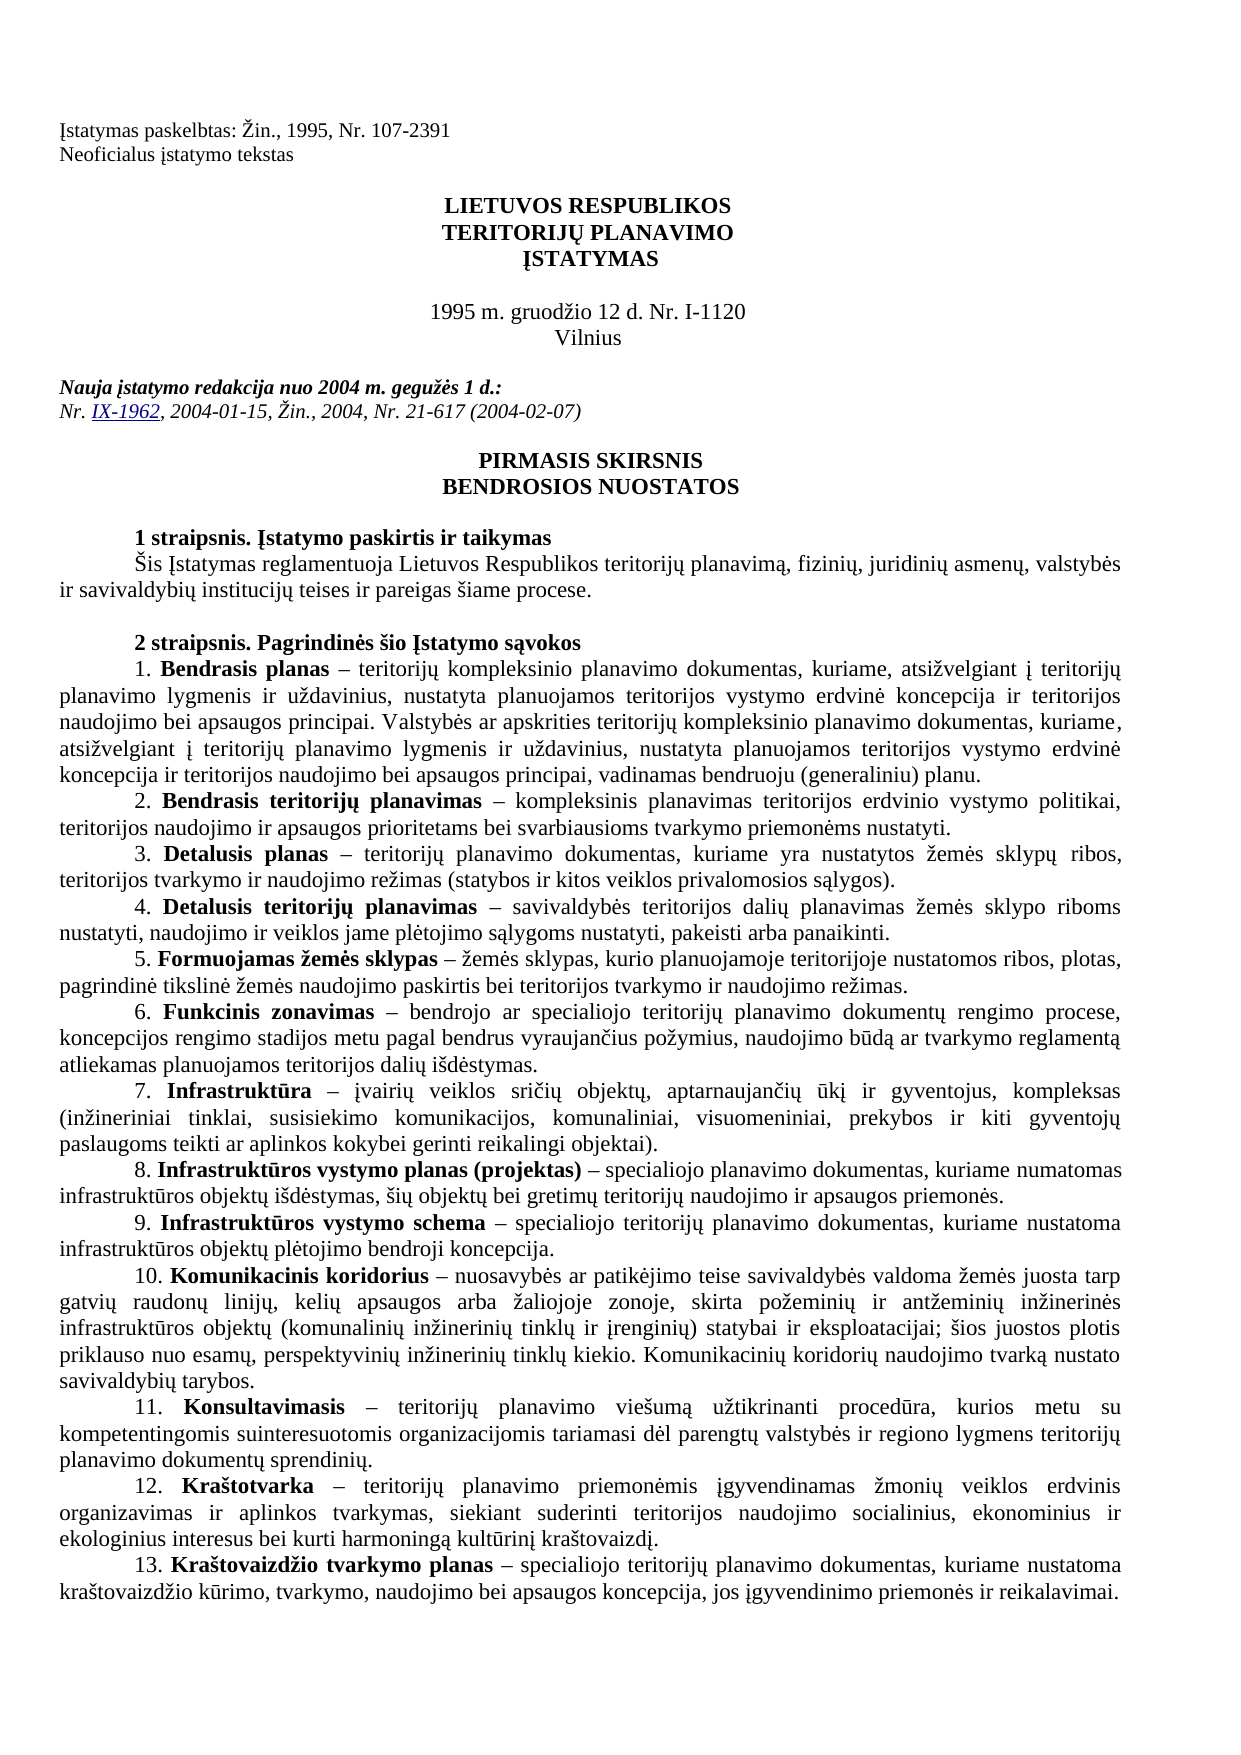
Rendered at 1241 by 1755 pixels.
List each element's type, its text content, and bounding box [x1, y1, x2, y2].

text LIETUVOS RESPUBLIKOS [59, 193, 1122, 219]
text Neoficialus įstatymo tekstas [59, 142, 1122, 166]
text 2 straipsnis. Pagrindinės šio Įstatymo sąvokos [59, 629, 1122, 656]
text 2. Bendrasis teritorijų planavimas – kompleksinis planavimas teritorijos erdvinio vystymo politikai, teritorijos naudojimo ir apsaugos prioritetams bei svarbiausioms tvarkymo priemonėms nustatyti. [59, 787, 1122, 840]
text 5. Formuojamas žemės sklypas – žemės sklypas, kurio planuojamoje teritorijoje nustatomos ribos, plotas, pagrindinė tikslinė žemės naudojimo paskirtis bei teritorijos tvarkymo ir naudojimo režimas. [59, 945, 1122, 998]
text BENDROSIOS NUOSTATOS [59, 473, 1122, 500]
text 4. Detalusis teritorijų planavimas – savivaldybės teritorijos dalių planavimas žemės sklypo riboms nustatyti, naudojimo ir veiklos jame plėtojimo sąlygoms nustatyti, pakeisti arba panaikinti. [59, 893, 1122, 945]
text 9. Infrastruktūros vystymo schema – specialiojo teritorijų planavimo dokumentas, kuriame nustatoma infrastruktūros objektų plėtojimo bendroji koncepcija. [59, 1209, 1122, 1262]
text 3. Detalusis planas – teritorijų planavimo dokumentas, kuriame yra nustatytos žemės sklypų ribos, teritorijos tvarkymo ir naudojimo režimas (statybos ir kitos veiklos privalomosios sąlygos). [59, 840, 1122, 893]
text 6. Funkcinis zonavimas – bendrojo ar specialiojo teritorijų planavimo dokumentų rengimo procese, koncepcijos rengimo stadijos metu pagal bendrus vyraujančius požymius, naudojimo būdą ar tvarkymo reglamentą atliekamas planuojamos teritorijos dalių išdėstymas. [59, 998, 1122, 1077]
text 1995 m. gruodžio 12 d. Nr. I-1120 [59, 298, 1122, 324]
text 7. Infrastruktūra – įvairių veiklos sričių objektų, aptarnaujančių ūkį ir gyventojus, kompleksas (inžineriniai tinklai, susisiekimo komunikacijos, komunaliniai, visuomeniniai, prekybos ir kiti gyventojų paslaugoms teikti ar aplinkos kokybei gerinti reikalingi objektai). [59, 1077, 1122, 1156]
text 1 straipsnis. Įstatymo paskirtis ir taikymas [59, 524, 1122, 550]
text TERITORIJŲ PLANAVIMO [59, 219, 1122, 245]
text Vilnius [59, 324, 1122, 351]
text Nr. IX-1962, 2004-01-15, Žin., 2004, Nr. 21-617 (2004-02-07) [59, 399, 1122, 423]
text 11. Konsultavimasis – teritorijų planavimo viešumą užtikrinanti procedūra, kurios metu su kompetentingomis suinteresuotomis organizacijomis tariamasi dėl parengtų valstybės ir regiono lygmens teritorijų planavimo dokumentų sprendinių. [59, 1393, 1122, 1472]
text 13. Kraštovaizdžio tvarkymo planas – specialiojo teritorijų planavimo dokumentas, kuriame nustatoma kraštovaizdžio kūrimo, tvarkymo, naudojimo bei apsaugos koncepcija, jos įgyvendinimo priemonės ir reikalavimai. [59, 1552, 1122, 1604]
text Šis Įstatymas reglamentuoja Lietuvos Respublikos teritorijų planavimą, fizinių, juridinių asmenų, valstybės ir savivaldybių institucijų teises ir pareigas šiame procese. [59, 550, 1122, 603]
text ĮSTATYMAS [59, 245, 1122, 272]
text 12. Kraštotvarka – teritorijų planavimo priemonėmis įgyvendinamas žmonių veiklos erdvinis organizavimas ir aplinkos tvarkymas, siekiant suderinti teritorijos naudojimo socialinius, ekonominius ir ekologinius interesus bei kurti harmoningą kultūrinį kraštovaizdį. [59, 1472, 1122, 1552]
text 1. Bendrasis planas – teritorijų kompleksinio planavimo dokumentas, kuriame, atsižvelgiant į teritorijų planavimo lygmenis ir uždavinius, nustatyta planuojamos teritorijos vystymo erdvinė koncepcija ir teritorijos naudojimo bei apsaugos principai. Valstybės ar apskrities teritorijų kompleksinio planavimo dokumentas, kuriame, atsižvelgiant į teritorijų planavimo lygmenis ir uždavinius, nustatyta planuojamos teritorijos vystymo erdvinė koncepcija ir teritorijos naudojimo bei apsaugos principai, vadinamas bendruoju (generaliniu) planu. [59, 656, 1122, 787]
text 8. Infrastruktūros vystymo planas (projektas) – specialiojo planavimo dokumentas, kuriame numatomas infrastruktūros objektų išdėstymas, šių objektų bei gretimų teritorijų naudojimo ir apsaugos priemonės. [59, 1156, 1122, 1209]
text 10. Komunikacinis koridorius – nuosavybės ar patikėjimo teise savivaldybės valdoma žemės juosta tarp gatvių raudonų linijų, kelių apsaugos arba žaliojoje zonoje, skirta požeminių ir antžeminių inžinerinės infrastruktūros objektų (komunalinių inžinerinių tinklų ir įrenginių) statybai ir eksploatacijai; šios juostos plotis priklauso nuo esamų, perspektyvinių inžinerinių tinklų kiekio. Komunikacinių koridorių naudojimo tvarką nustato savivaldybių tarybos. [59, 1262, 1122, 1393]
text Įstatymas paskelbtas: Žin., 1995, Nr. 107-2391 [59, 118, 1122, 142]
text PIRMASIS SKIRSNIS [59, 447, 1122, 473]
subtitle Nauja įstatymo redakcija nuo 2004 m. gegužės 1 d.: [59, 375, 1122, 399]
